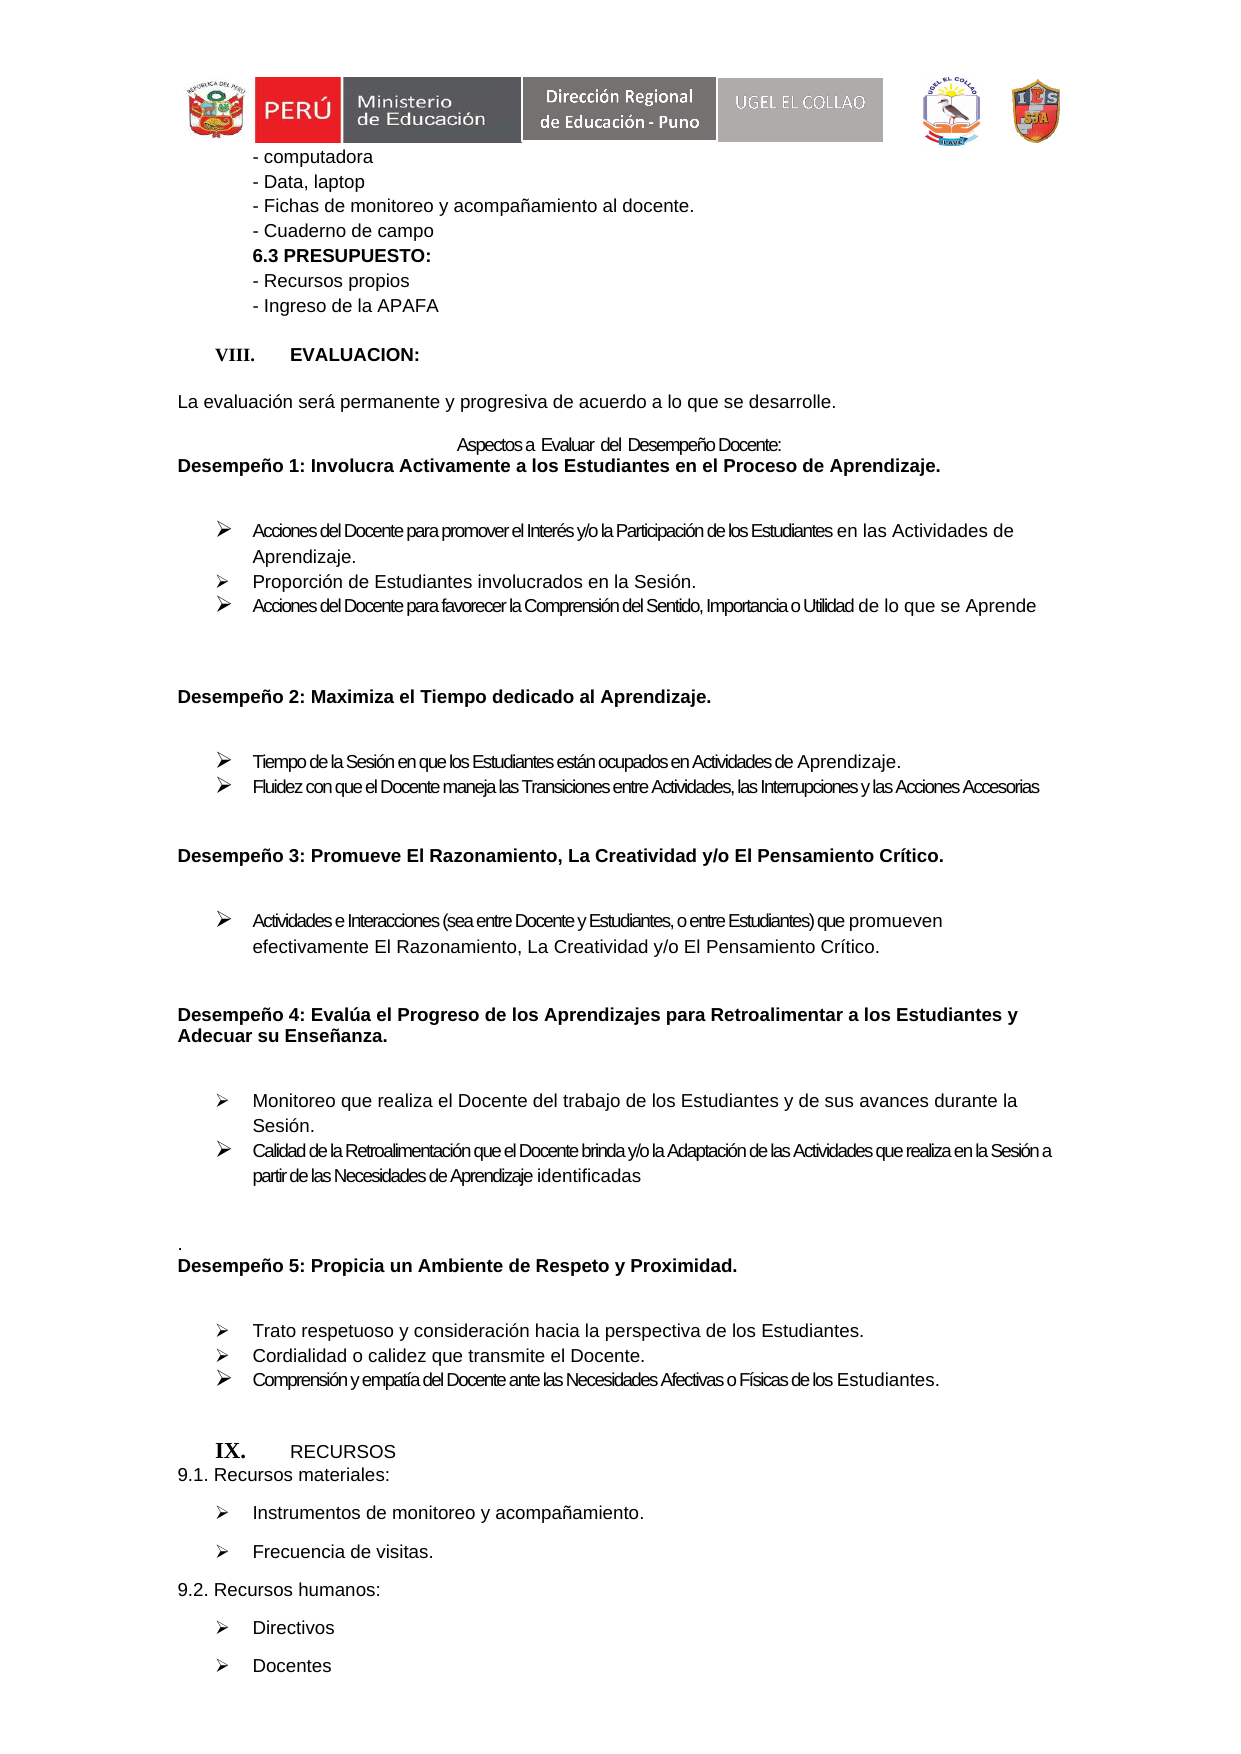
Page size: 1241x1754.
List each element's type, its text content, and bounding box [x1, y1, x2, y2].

text Desempeño 4: Evalúa el Progreso de los Aprendizajes para Retroalimentar a los Estudiantes y Adecuar su Enseñanza. [177, 1004, 1063, 1047]
list RECURSOS [215, 1437, 1063, 1464]
text 9.1. Recursos materiales: [177, 1464, 1063, 1485]
list Trato respetuoso y consideración hacia la perspectiva de los Estudiantes. [215, 1319, 1063, 1341]
list Comprensión y empatía del Docente ante las Necesidades Afectivas o Físicas de los Estudiantes. [215, 1369, 1063, 1392]
list - Cuaderno de campo [252, 220, 1063, 242]
text Desempeño 5: Propicia un Ambiente de Respeto y Proximidad. [177, 1255, 1063, 1276]
list - Ingreso de la APAFA [252, 294, 1063, 316]
list Acciones del Docente para favorecer la Comprensión del Sentido, Importancia o Utilidad de lo que se Aprende [215, 595, 1063, 618]
list Acciones del Docente para promover el Interés y/o la Participación de los Estudiantes en las Actividades de Aprendizaje. [215, 520, 1063, 567]
text Desempeño 3: Promueve El Razonamiento, La Creatividad y/o El Pensamiento Crítico. [177, 845, 1063, 867]
text . [177, 1233, 1063, 1255]
list Proporción de Estudiantes involucrados en la Sesión. [215, 570, 1063, 592]
list Cordialidad o calidez que transmite el Docente. [215, 1344, 1063, 1366]
list - Data, laptop [252, 171, 1063, 192]
list Monitoreo que realiza el Docente del trabajo de los Estudiantes y de sus avances durante la Sesión. [215, 1090, 1063, 1136]
list - Recursos propios [252, 270, 1063, 291]
list Instrumentos de monitoreo y acompañamiento. [215, 1502, 1063, 1524]
list Tiempo de la Sesión en que los Estudiantes están ocupados en Actividades de Aprendizaje. [215, 751, 1063, 773]
text Desempeño 2: Maximiza el Tiempo dedicado al Aprendizaje. [177, 686, 1063, 707]
text Desempeño 1: Involucra Activamente a los Estudiantes en el Proceso de Aprendizaje. [177, 455, 1063, 477]
list Fluidez con que el Docente maneja las Transiciones entre Actividades, las Interrupciones y las Acciones Accesorias [215, 776, 1063, 799]
text 9.2. Recursos humanos: [177, 1579, 1063, 1600]
list EVALUACION: [215, 344, 1063, 366]
text La evaluación será permanente y progresiva de acuerdo a lo que se desarrolle. [177, 391, 1063, 412]
list Directivos [215, 1617, 1063, 1639]
list Frecuencia de visitas. [215, 1540, 1063, 1562]
list - Fichas de monitoreo y acompañamiento al docente. [252, 195, 1063, 217]
list - computadora [252, 146, 1063, 167]
list 6.3 PRESUPUESTO: [252, 245, 1063, 266]
list Actividades e Interacciones (sea entre Docente y Estudiantes, o entre Estudiantes) que promueven efectivamente El Razonamiento, La Creatividad y/o El Pensamiento Crítico. [215, 910, 1063, 957]
text Aspectos a Evaluar del Desempeño Docente: [177, 434, 1063, 455]
list Calidad de la Retroalimentación que el Docente brinda y/o la Adaptación de las Actividades que realiza en la Sesión a partir de las Necesidades de Aprendizaje identificadas [215, 1139, 1063, 1187]
list Docentes [215, 1655, 1063, 1677]
